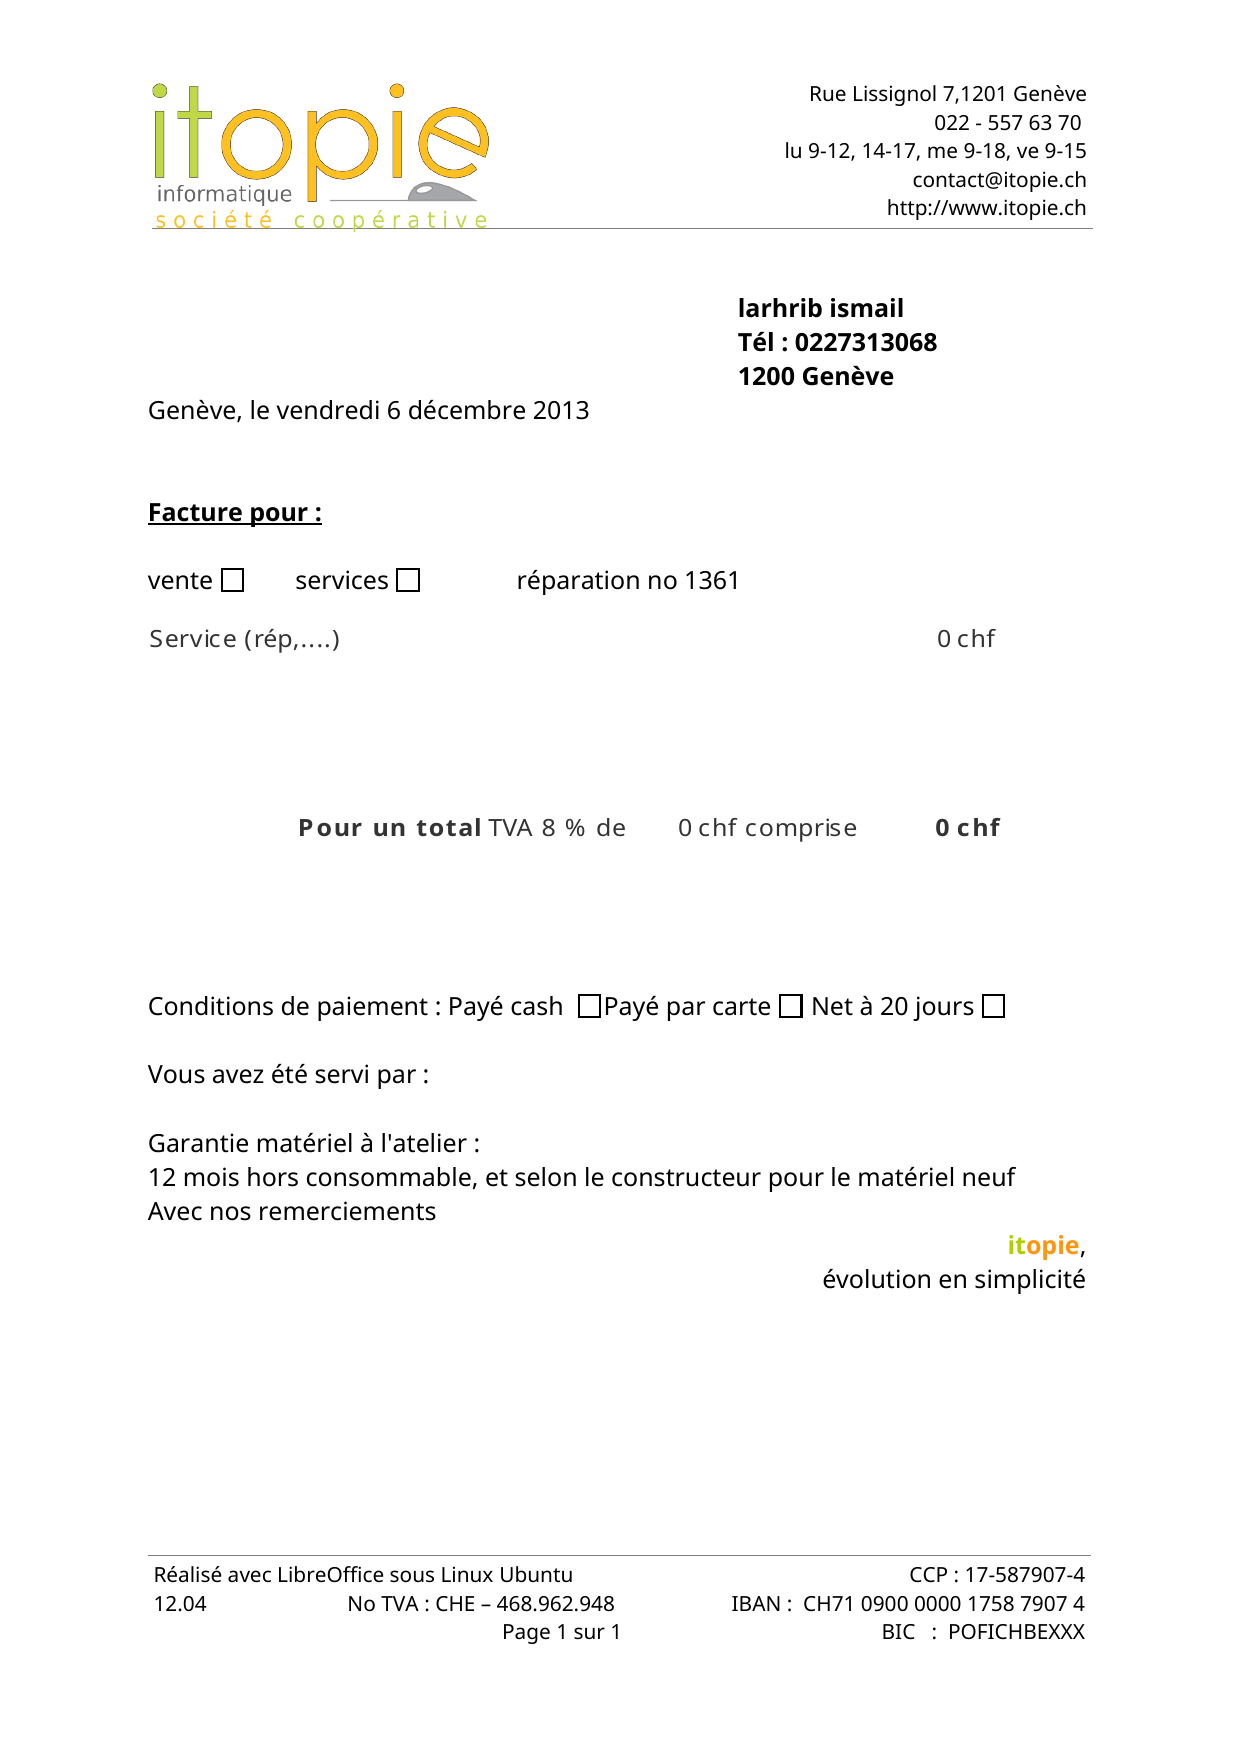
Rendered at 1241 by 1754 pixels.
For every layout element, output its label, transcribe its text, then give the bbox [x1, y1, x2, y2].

text itopie, [148, 1227, 1093, 1262]
picture [138, 72, 500, 244]
text Tél : 0227313068 [148, 324, 1093, 358]
text Genève, le vendredi 6 décembre 2013 [148, 392, 1093, 427]
text 1200 Genève [148, 358, 1093, 392]
text 12 mois hors consommable, et selon le constructeur pour le matériel neuf [148, 1159, 1093, 1193]
text vente services réparation no 1361 [148, 563, 1093, 597]
text Vous avez été servi par : [148, 1057, 1093, 1091]
text Facture pour : [148, 495, 1093, 529]
text Avec nos remerciements [148, 1193, 1093, 1227]
text évolution en simplicité [148, 1262, 1093, 1296]
text Conditions de paiement : Payé cash Payé par carte Net à 20 jours [148, 989, 1093, 1023]
text larhrib ismail [148, 290, 1093, 324]
text Garantie matériel à l'atelier : [148, 1125, 1093, 1159]
